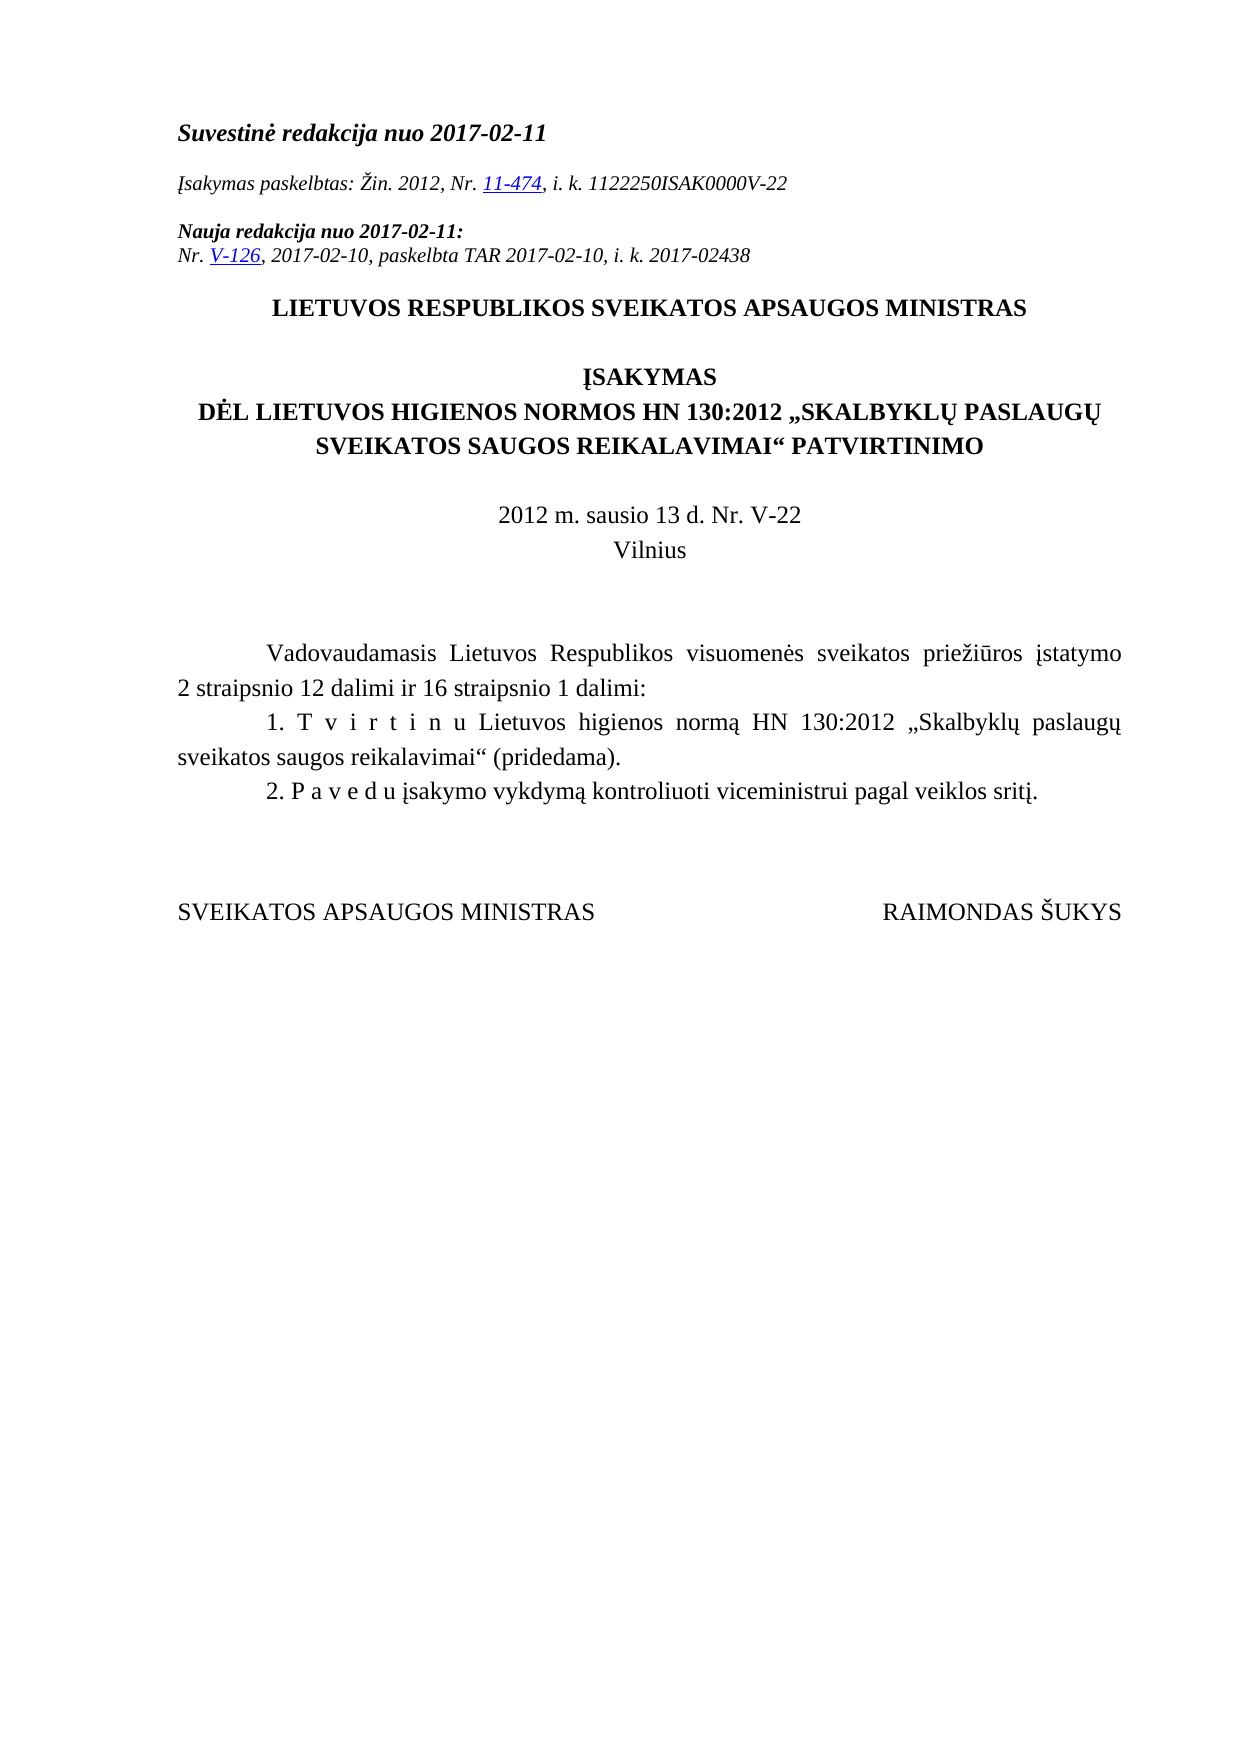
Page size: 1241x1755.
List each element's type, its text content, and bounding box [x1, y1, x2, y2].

text Vilnius [177, 535, 1122, 564]
text LIETUVOS RESPUBLIKOS SVEIKATOS APSAUGOS MINISTRAS [177, 293, 1122, 322]
text DĖL LIETUVOS HIGIENOS NORMOS HN 130:2012 „SKALBYKLŲ PASLAUGŲ SVEIKATOS SAUGOS REIKALAVIMAI“ PATVIRTINIMO [177, 397, 1122, 460]
text Vadovaudamasis Lietuvos Respublikos visuomenės sveikatos priežiūros įstatymo 2 straipsnio 12 dalimi ir 16 straipsnio 1 dalimi: [177, 638, 1122, 702]
text Suvestinė redakcija nuo 2017-02-11 [177, 118, 1122, 147]
text Įsakymas paskelbtas: Žin. 2012, Nr. 11-474, i. k. 1122250ISAK0000V-22 [177, 171, 1122, 195]
text Nr. V-126, 2017-02-10, paskelbta TAR 2017-02-10, i. k. 2017-02438 [177, 243, 1122, 267]
text 2012 m. sausio 13 d. Nr. V-22 [177, 500, 1122, 529]
text ĮSAKYMAS [177, 362, 1122, 391]
text SVEIKATOS APSAUGOS MINISTRAS RAIMONDAS ŠUKYS [177, 897, 1122, 926]
text 2. P a v e d u įsakymo vykdymą kontroliuoti viceministrui pagal veiklos sritį. [177, 776, 1122, 805]
text Nauja redakcija nuo 2017-02-11: [177, 219, 1122, 243]
text 1. T v i r t i n u Lietuvos higienos normą HN 130:2012 „Skalbyklų paslaugų sveikatos saugos reikalavimai“ (pridedama). [177, 707, 1122, 771]
